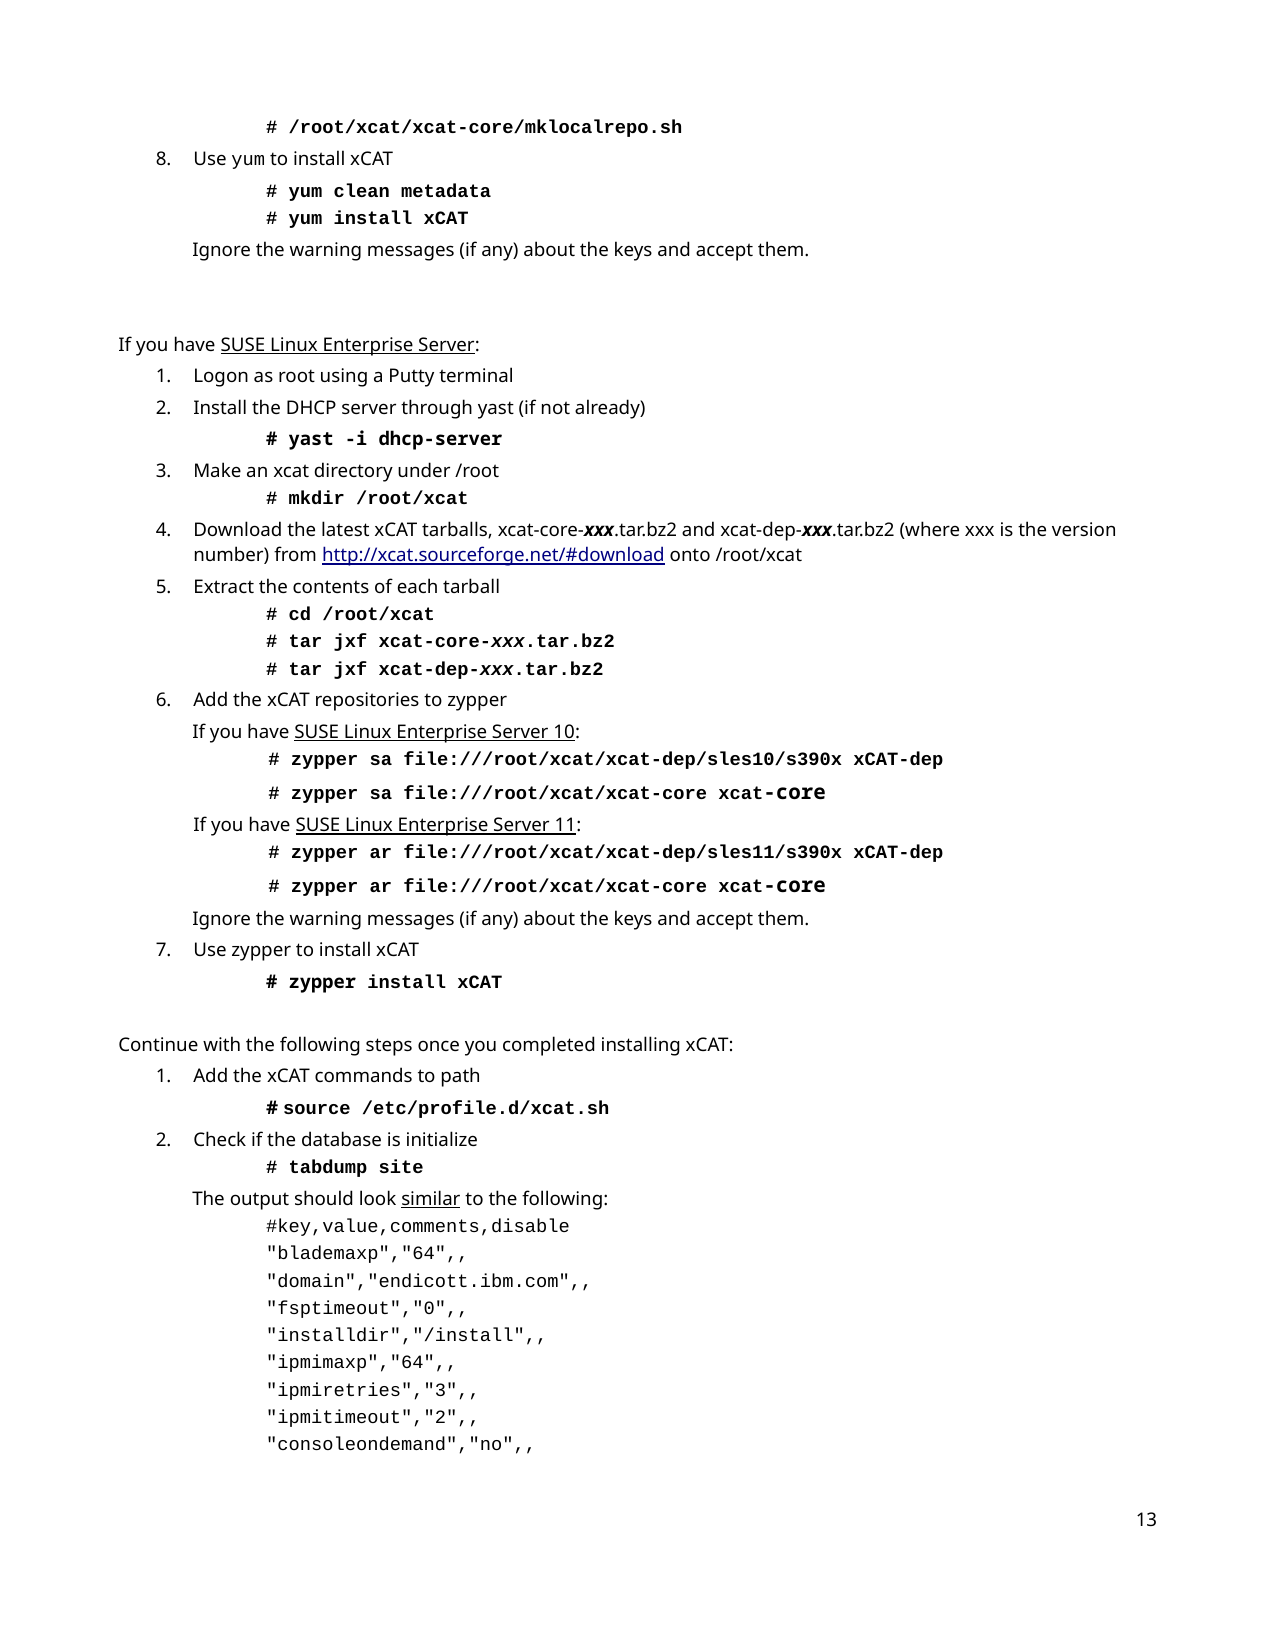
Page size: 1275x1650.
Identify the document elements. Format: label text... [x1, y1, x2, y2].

text Continue with the following steps once you completed installing xCAT: [118, 1031, 1157, 1057]
text # yum clean metadata [118, 177, 1157, 203]
text The output should look similar to the following: [118, 1185, 1157, 1211]
text # source /etc/profile.d/xcat.sh [118, 1094, 1157, 1120]
text #key,value,comments,disable [266, 1217, 1157, 1238]
text "ipmiretries","3",, [266, 1381, 1157, 1402]
list Use zypper to install xCAT [156, 936, 1157, 962]
list # zypper sa file:///root/xcat/xcat-core xcat-core [231, 777, 1157, 805]
text # zypper install xCAT [266, 968, 1157, 994]
list Add the xCAT commands to path [156, 1063, 1157, 1088]
text # yast -i dhcp-server [266, 426, 1157, 451]
list # zypper ar file:///root/xcat/xcat-core xcat-core [231, 870, 1157, 899]
text "consoleondemand","no",, [266, 1435, 1157, 1456]
text "installdir","/install",, [266, 1326, 1157, 1347]
list Install the DHCP server through yast (if not already) [156, 394, 1157, 419]
list # zypper ar file:///root/xcat/xcat-dep/sles11/s390x xCAT-dep [231, 843, 1157, 864]
text "blademaxp","64",, [266, 1244, 1157, 1265]
text Ignore the warning messages (if any) about the keys and accept them. [118, 236, 1157, 262]
text # tar jxf xcat-dep-xxx.tar.bz2 [118, 659, 1157, 681]
list Add the xCAT repositories to zypper [156, 687, 1157, 712]
text # tabdump site [118, 1158, 1157, 1179]
text "ipmitimeout","2",, [266, 1408, 1157, 1429]
list If you have SUSE Linux Enterprise Server 11: [156, 811, 1157, 837]
text # mkdir /root/xcat [118, 489, 1157, 510]
text # yum install xCAT [118, 209, 1157, 230]
text Ignore the warning messages (if any) about the keys and accept them. [118, 905, 1157, 930]
text "domain","endicott.ibm.com",, [266, 1271, 1157, 1293]
list Download the latest xCAT tarballs, xcat-core-xxx.tar.bz2 and xcat-dep-xxx.tar.bz2 (where xxx is the version number) from http://xcat.sourceforge.net/#download onto /root/xcat [156, 516, 1157, 567]
text "ipmimaxp","64",, [266, 1353, 1157, 1374]
list Extract the contents of each tarball [156, 573, 1157, 599]
list Logon as root using a Putty terminal [156, 362, 1157, 388]
text If you have SUSE Linux Enterprise Server: [118, 331, 1157, 356]
text # tar jxf xcat-core-xxx.tar.bz2 [118, 632, 1157, 653]
list Check if the database is initialize [156, 1126, 1157, 1152]
list Make an xcat directory under /root [156, 457, 1157, 483]
text If you have SUSE Linux Enterprise Server 10: [118, 718, 1157, 744]
text "fsptimeout","0",, [266, 1299, 1157, 1320]
text # cd /root/xcat [118, 605, 1157, 626]
list Use yum to install xCAT [156, 145, 1157, 171]
list # zypper sa file:///root/xcat/xcat-dep/sles10/s390x xCAT-dep [231, 750, 1157, 771]
text # /root/xcat/xcat-core/mklocalrepo.sh [118, 118, 1157, 139]
